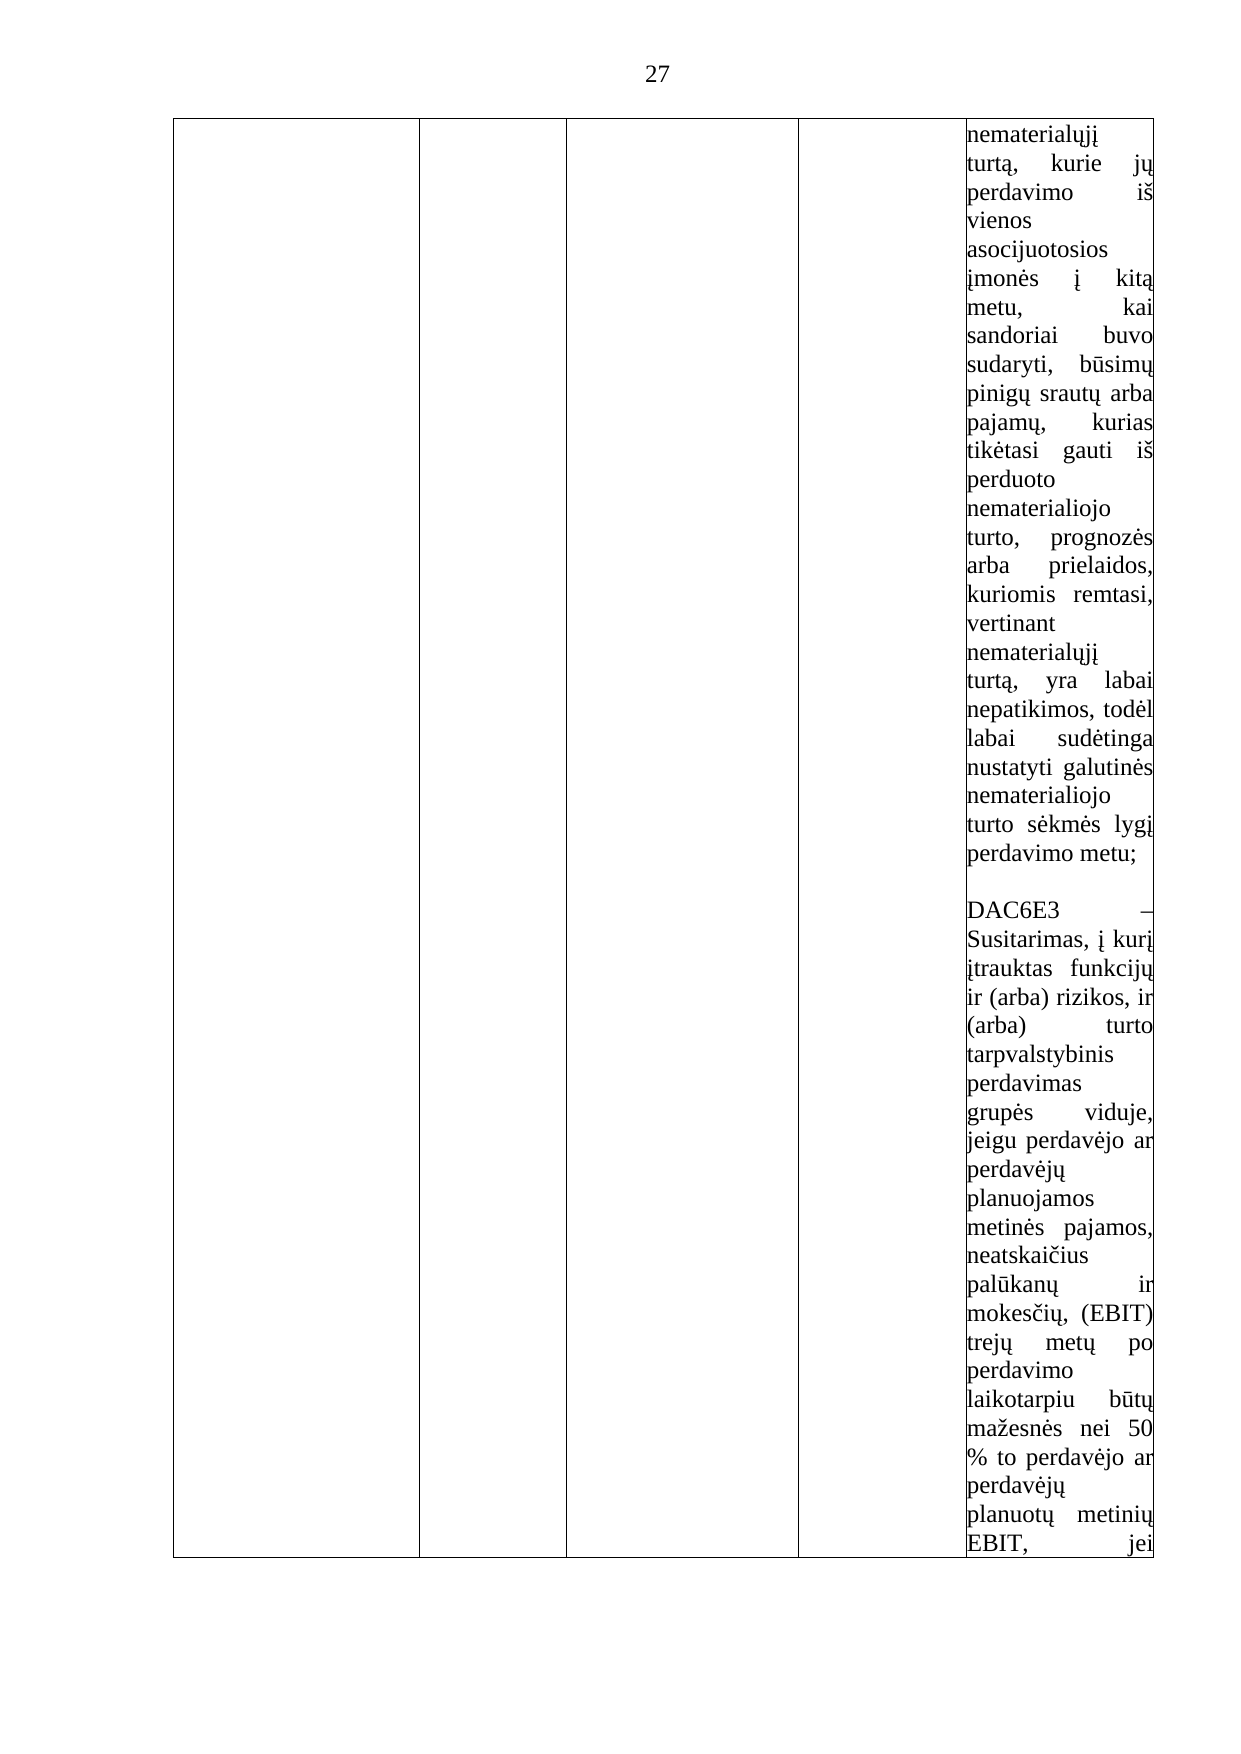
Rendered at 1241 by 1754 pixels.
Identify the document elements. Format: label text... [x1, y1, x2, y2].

table_cell [174, 119, 419, 1557]
table_cell nematerialųjį turtą, kurie jų perdavimo iš vienos asocijuotosios įmonės į kitą metu, kai sandoriai buvo sudaryti, būsimų pinigų srautų arba pajamų, kurias tikėtasi gauti iš perduoto nematerialiojo turto, prognozės arba prielaidos, kuriomis remtasi, vertinant nematerialųjį turtą, yra labai nepatikimos, todėl labai sudėtinga nustatyti galutinės nematerialiojo turto sėkmės lygį perdavimo metu; DAC6E3 – Susitarimas, į kurį įtrauktas funkcijų ir (arba) rizikos, ir (arba) turto tarpvalstybinis perdavimas grupės viduje, jeigu perdavėjo ar perdavėjų planuojamos metinės pajamos, neatskaičius palūkanų ir mokesčių, (EBIT) trejų metų po perdavimo laikotarpiu būtų mažesnės nei 50 % to perdavėjo ar perdavėjų planuotų metinių EBIT, jei [967, 119, 1153, 1557]
table_cell [799, 119, 966, 1557]
table_cell [567, 119, 798, 1557]
table_cell [420, 119, 566, 1557]
